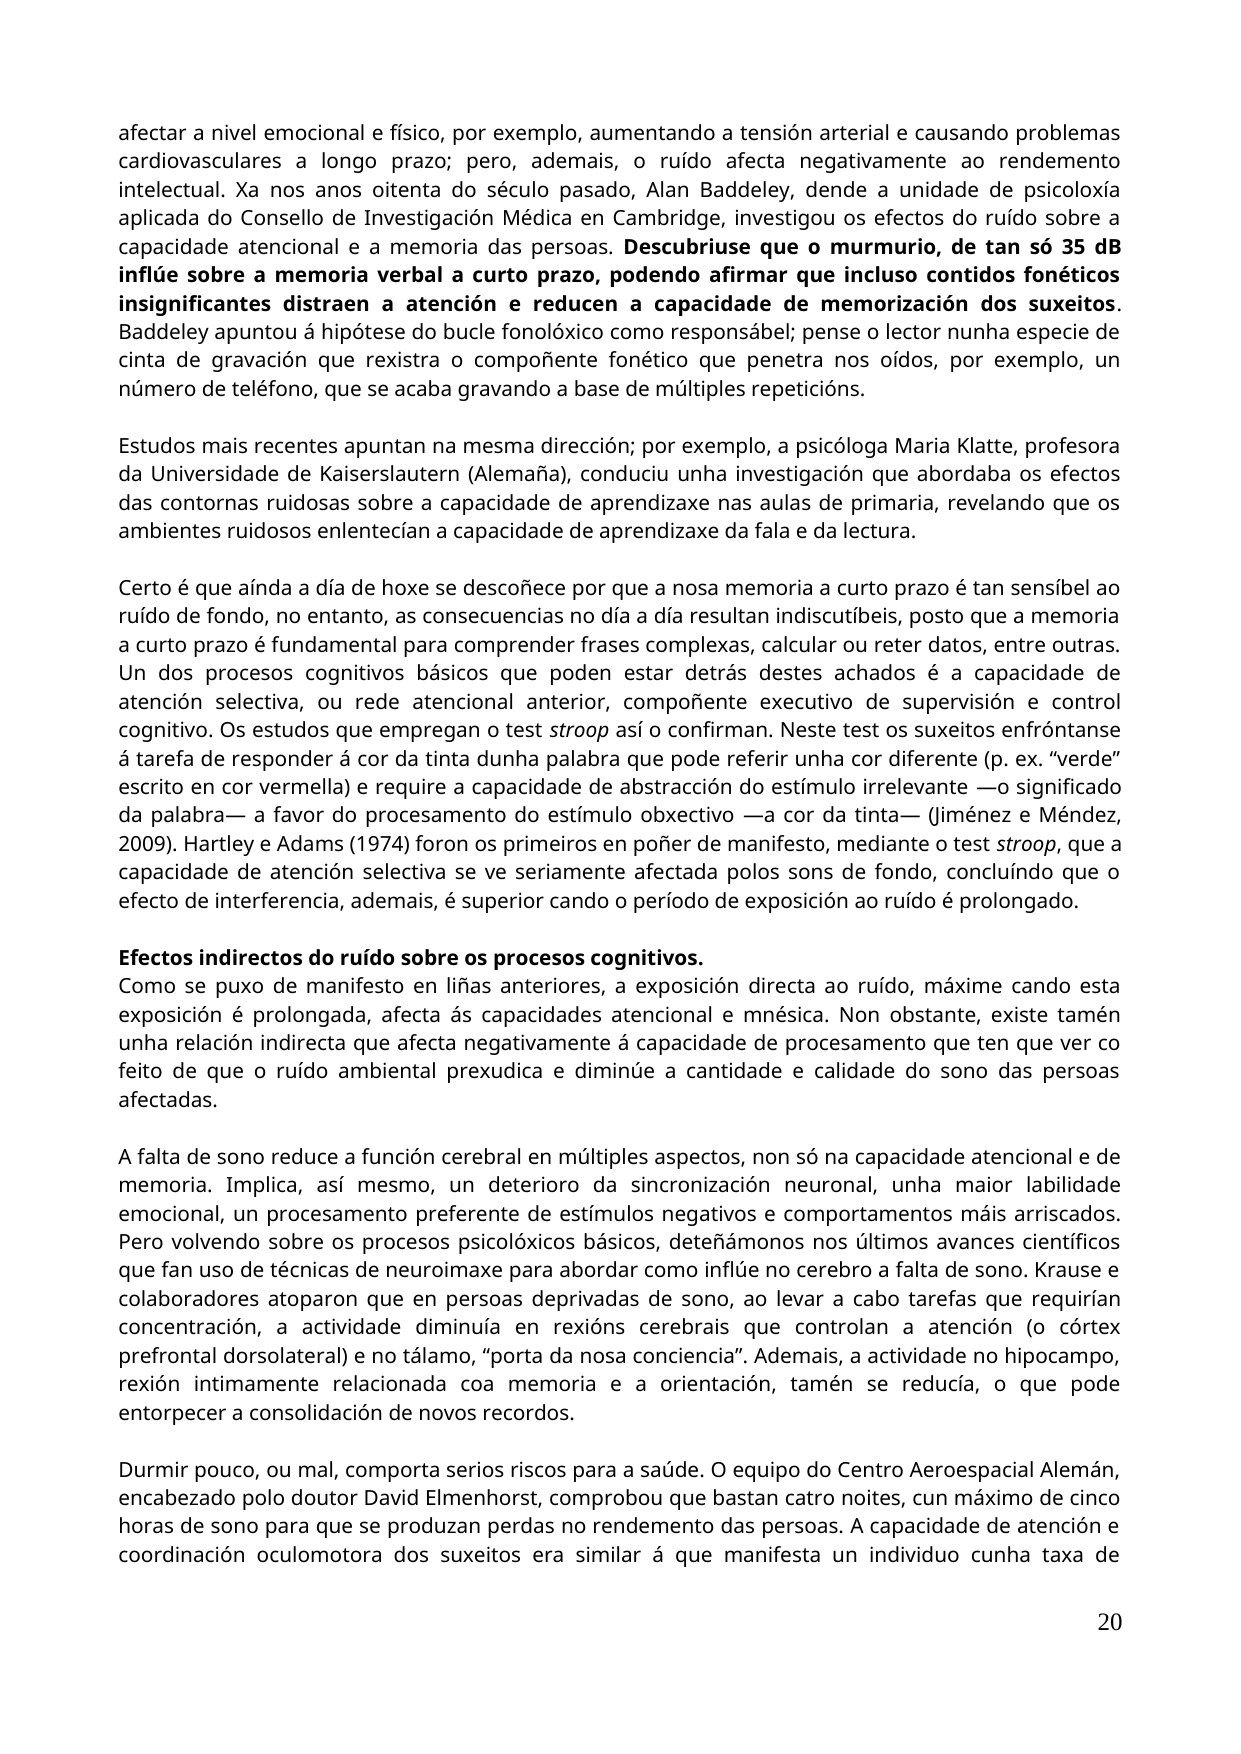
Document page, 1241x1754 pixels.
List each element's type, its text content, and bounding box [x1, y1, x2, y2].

text Durmir pouco, ou mal, comporta serios riscos para a saúde. O equipo do Centro Aeroespacial Alemán, encabezado polo doutor David Elmenhorst, comprobou que bastan catro noites, cun máximo de cinco horas de sono para que se produzan perdas no rendemento das persoas. A capacidade de atención e coordinación oculomotora dos suxeitos era similar á que manifesta un individuo cunha taxa de [118, 1455, 1122, 1568]
text afectar a nivel emocional e físico, por exemplo, aumentando a tensión arterial e causando problemas cardiovasculares a longo prazo; pero, ademais, o ruído afecta negativamente ao rendemento intelectual. Xa nos anos oitenta do século pasado, Alan Baddeley, dende a unidade de psicoloxía aplicada do Consello de Investigación Médica en Cambridge, investigou os efectos do ruído sobre a capacidade atencional e a memoria das persoas. Descubriuse que o murmurio, de tan só 35 dB inflúe sobre a memoria verbal a curto prazo, podendo afirmar que incluso contidos fonéticos insignificantes distraen a atención e reducen a capacidade de memorización dos suxeitos. Baddeley apuntou á hipótese do bucle fonolóxico como responsábel; pense o lector nunha especie de cinta de gravación que rexistra o compoñente fonético que penetra nos oídos, por exemplo, un número de teléfono, que se acaba gravando a base de múltiples repeticións. [118, 118, 1122, 402]
text Estudos mais recentes apuntan na mesma dirección; por exemplo, a psicóloga Maria Klatte, profesora da Universidade de Kaiserslautern (Alemaña), conduciu unha investigación que abordaba os efectos das contornas ruidosas sobre a capacidade de aprendizaxe nas aulas de primaria, revelando que os ambientes ruidosos enlentecían a capacidade de aprendizaxe da fala e da lectura. [118, 431, 1122, 545]
text Efectos indirectos do ruído sobre os procesos cognitivos. [118, 943, 1122, 971]
text Como se puxo de manifesto en liñas anteriores, a exposición directa ao ruído, máxime cando esta exposición é prolongada, afecta ás capacidades atencional e mnésica. Non obstante, existe tamén unha relación indirecta que afecta negativamente á capacidade de procesamento que ten que ver co feito de que o ruído ambiental prexudica e diminúe a cantidade e calidade do sono das persoas afectadas. [118, 971, 1122, 1113]
text A falta de sono reduce a función cerebral en múltiples aspectos, non só na capacidade atencional e de memoria. Implica, así mesmo, un deterioro da sincronización neuronal, unha maior labilidade emocional, un procesamento preferente de estímulos negativos e comportamentos máis arriscados. Pero volvendo sobre os procesos psicolóxicos básicos, deteñámonos nos últimos avances científicos que fan uso de técnicas de neuroimaxe para abordar como inflúe no cerebro a falta de sono. Krause e colaboradores atoparon que en persoas deprivadas de sono, ao levar a cabo tarefas que requirían concentración, a actividade diminuía en rexións cerebrais que controlan a atención (o córtex prefrontal dorsolateral) e no tálamo, “porta da nosa conciencia”. Ademais, a actividade no hipocampo, rexión intimamente relacionada coa memoria e a orientación, tamén se reducía, o que pode entorpecer a consolidación de novos recordos. [118, 1142, 1122, 1426]
text Certo é que aínda a día de hoxe se descoñece por que a nosa memoria a curto prazo é tan sensíbel ao ruído de fondo, no entanto, as consecuencias no día a día resultan indiscutíbeis, posto que a memoria a curto prazo é fundamental para comprender frases complexas, calcular ou reter datos, entre outras. Un dos procesos cognitivos básicos que poden estar detrás destes achados é a capacidade de atención selectiva, ou rede atencional anterior, compoñente executivo de supervisión e control cognitivo. Os estudos que empregan o test stroop así o confirman. Neste test os suxeitos enfróntanse á tarefa de responder á cor da tinta dunha palabra que pode referir unha cor diferente (p. ex. “verde” escrito en cor vermella) e require a capacidade de abstracción do estímulo irrelevante —o significado da palabra— a favor do procesamento do estímulo obxectivo —a cor da tinta— (Jiménez e Méndez, 2009). Hartley e Adams (1974) foron os primeiros en poñer de manifesto, mediante o test stroop, que a capacidade de atención selectiva se ve seriamente afectada polos sons de fondo, concluíndo que o efecto de interferencia, ademais, é superior cando o período de exposición ao ruído é prolongado. [118, 573, 1122, 914]
